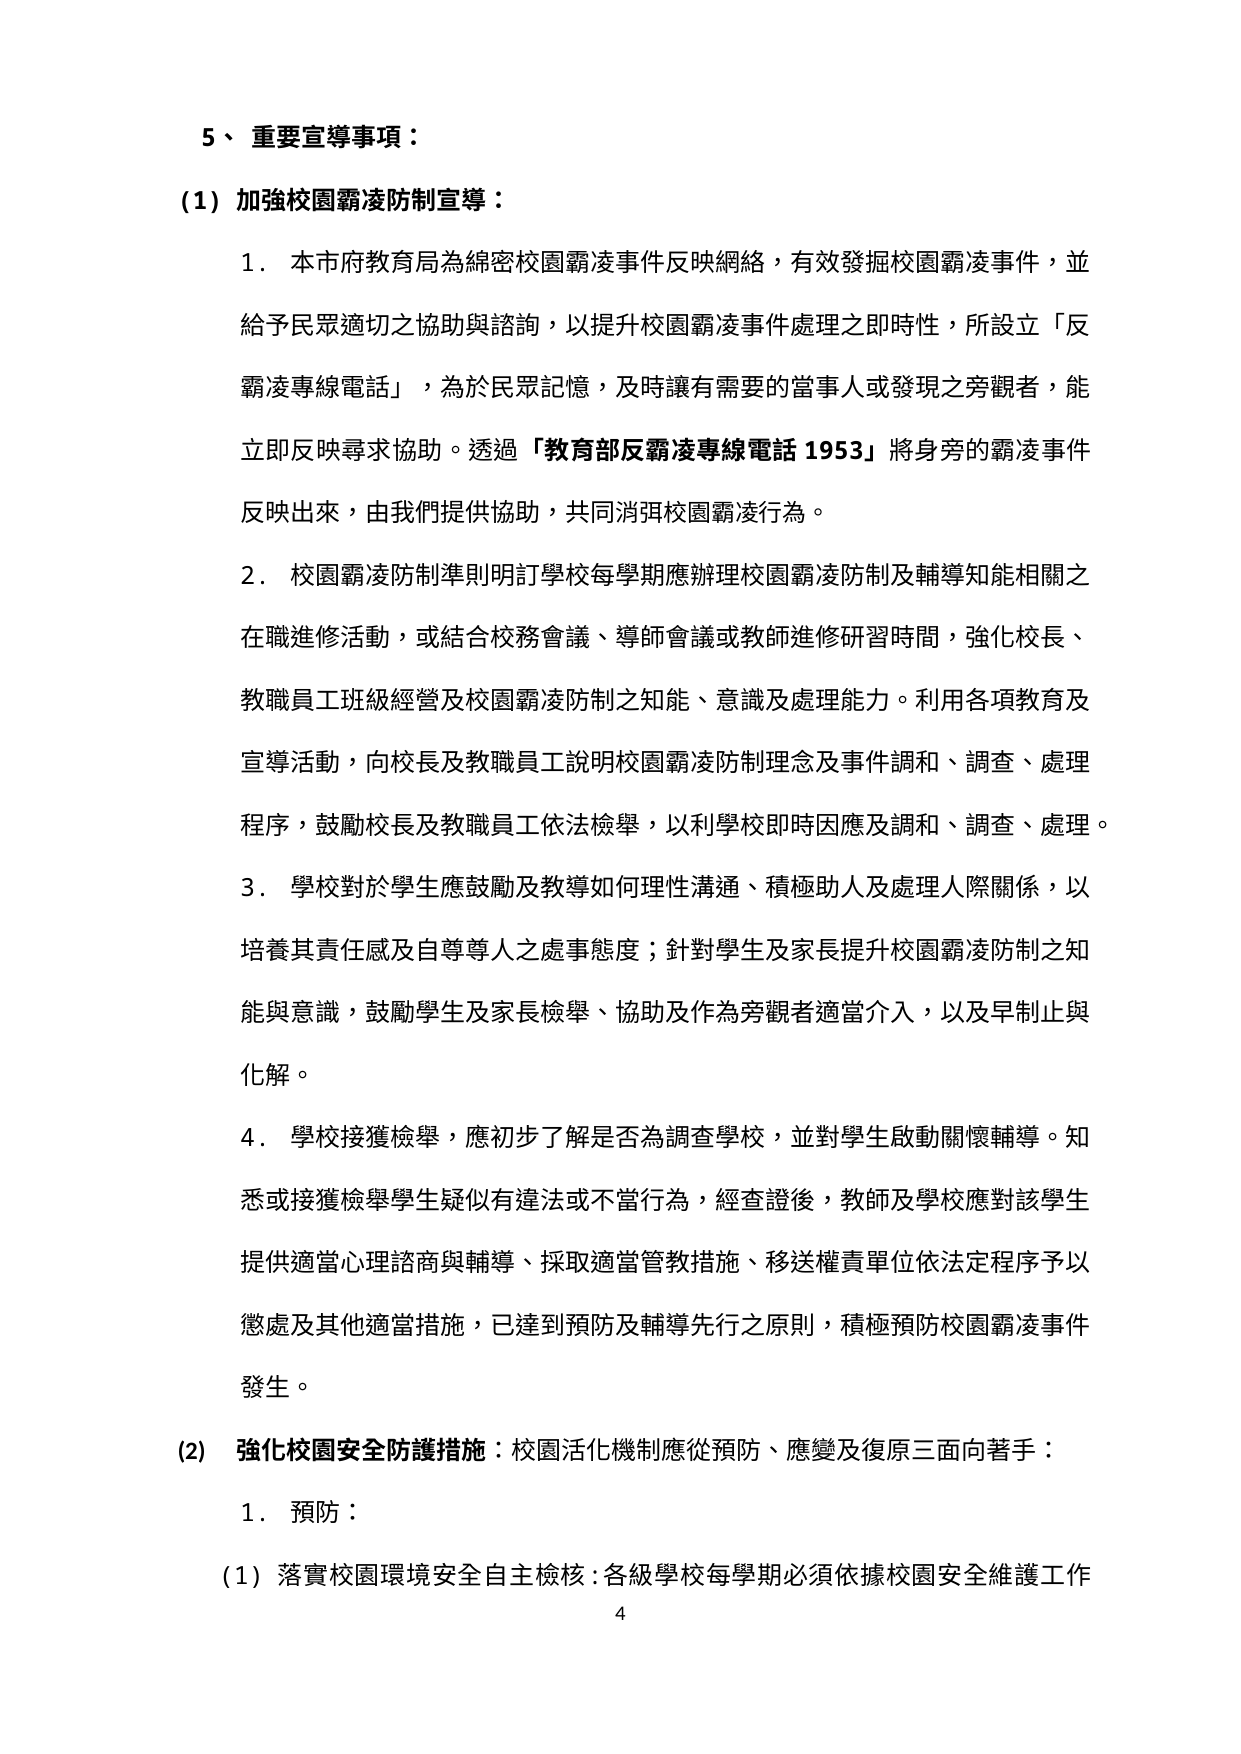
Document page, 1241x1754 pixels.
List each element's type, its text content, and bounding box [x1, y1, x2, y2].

list 強化校園安全防護措施：校園活化機制應從預防、應變及復原三面向著手： [177, 1407, 1092, 1469]
list 加強校園霸凌防制宣導： [177, 157, 1092, 219]
list 校園霸凌防制準則明訂學校每學期應辦理校園霸凌防制及輔導知能相關之在職進修活動，或結合校務會議、導師會議或教師進修研習時間，強化校長、教職員工班級經營及校園霸凌防制之知能、意識及處理能力。利用各項教育及宣導活動，向校長及教職員工說明校園霸凌防制理念及事件調和、調查、處理程序，鼓勵校長及教職員工依法檢舉，以利學校即時因應及調和、調查、處理。 [240, 532, 1092, 844]
list 重要宣導事項： [201, 94, 1092, 157]
list 預防： [240, 1469, 1092, 1532]
list 學校對於學生應鼓勵及教導如何理性溝通、積極助人及處理人際關係，以培養其責任感及自尊尊人之處事態度；針對學生及家長提升校園霸凌防制之知能與意識，鼓勵學生及家長檢舉、協助及作為旁觀者適當介入，以及早制止與化解。 [240, 844, 1092, 1094]
list 學校接獲檢舉，應初步了解是否為調查學校，並對學生啟動關懷輔導。知悉或接獲檢舉學生疑似有違法或不當行為，經查證後，教師及學校應對該學生提供適當心理諮商與輔導、採取適當管教措施、移送權責單位依法定程序予以懲處及其他適當措施，已達到預防及輔導先行之原則，積極預防校園霸凌事件發生。 [240, 1094, 1092, 1407]
list 本市府教育局為綿密校園霸凌事件反映網絡，有效發掘校園霸凌事件，並給予民眾適切之協助與諮詢，以提升校園霸凌事件處理之即時性，所設立「反霸凌專線電話」，為於民眾記憶，及時讓有需要的當事人或發現之旁觀者，能立即反映尋求協助。透過「教育部反霸凌專線電話1953」將身旁的霸凌事件反映出來，由我們提供協助，共同消弭校園霸凌行為。 [240, 219, 1092, 532]
list 落實校園環境安全自主檢核:各級學校每學期必須依據校園安全維護工作 [218, 1532, 1092, 1594]
